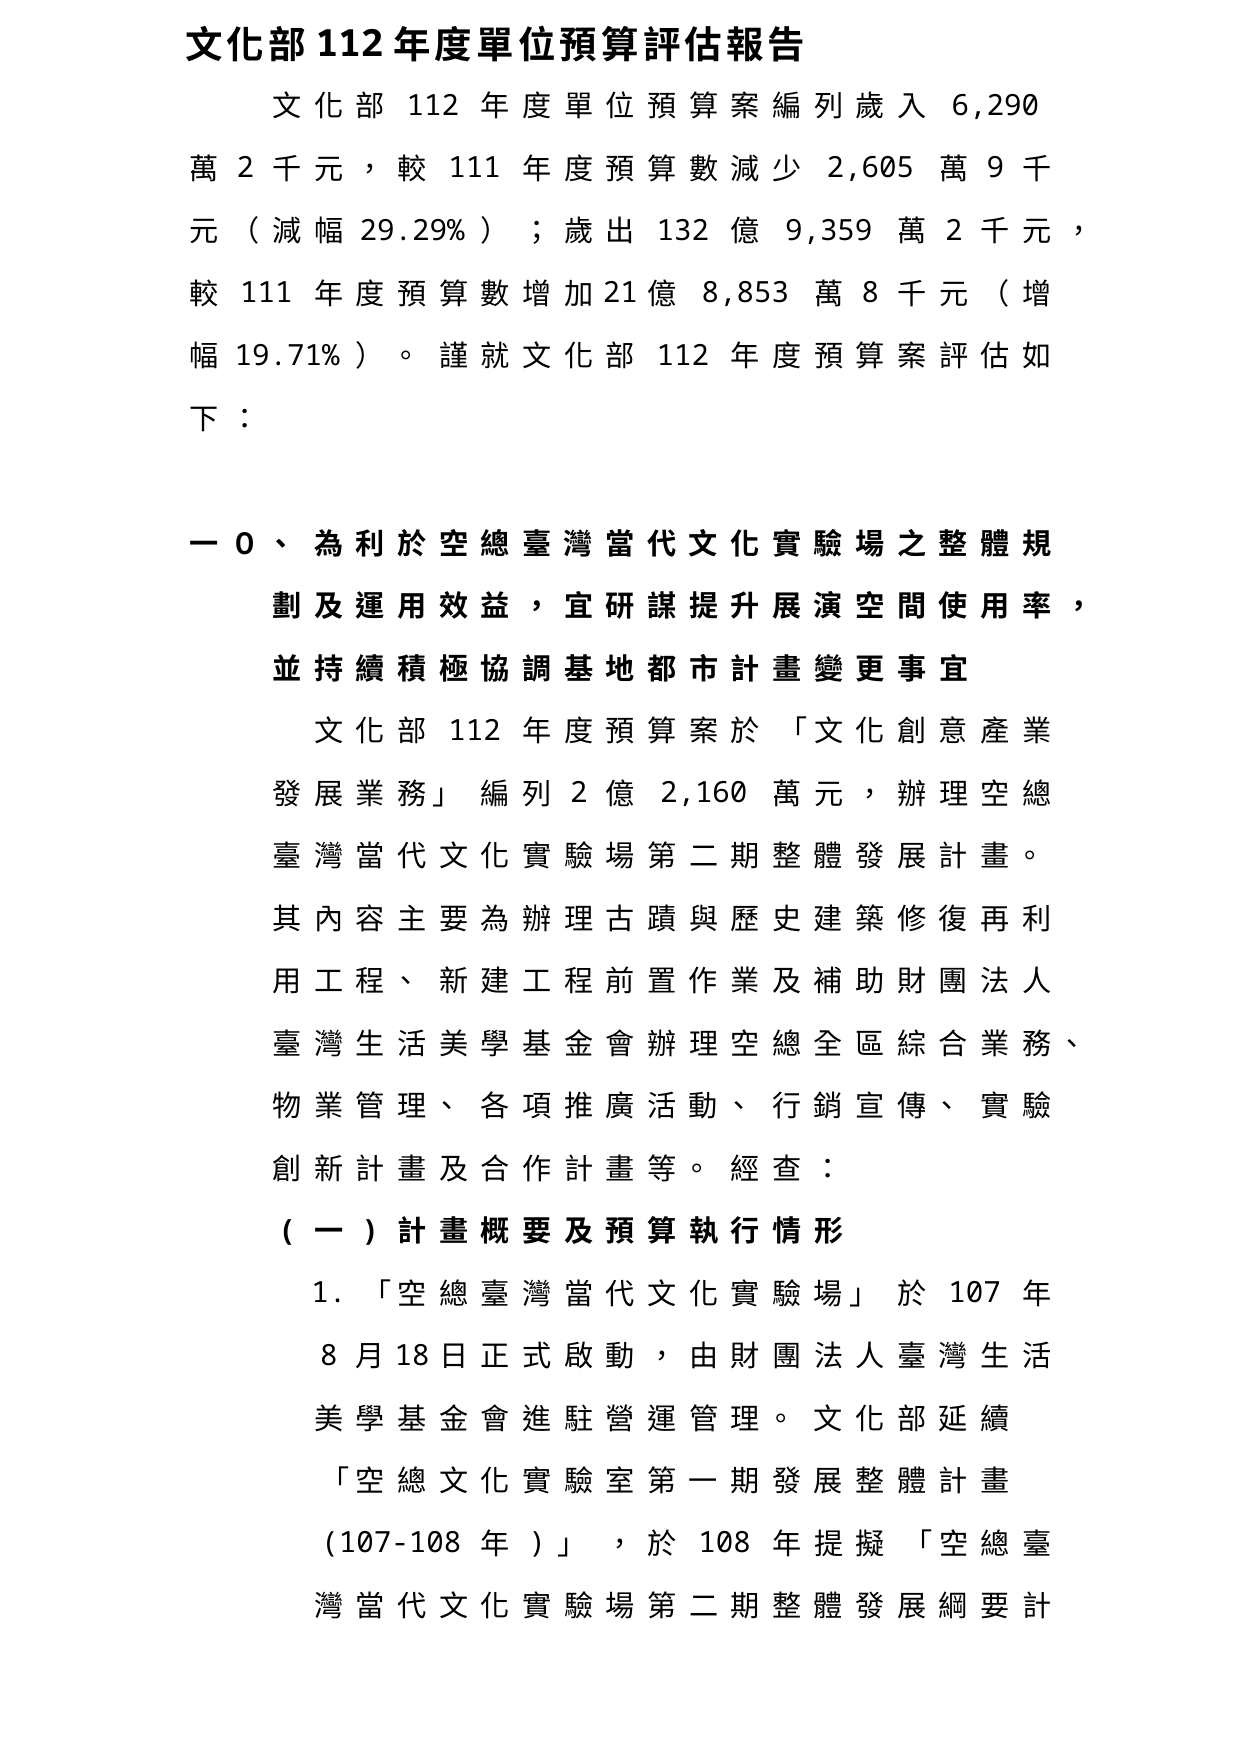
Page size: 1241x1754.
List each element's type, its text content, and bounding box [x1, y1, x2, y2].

text 一０、為利於空總臺灣當代文化實驗場之整體規劃及運用效益，宜研謀提升展演空間使用率，並持續積極協調基地都市計畫變更事宜 [183, 500, 1058, 687]
text 文化部112年度單位預算案編列歲入6,290萬2千元，較111年度預算數減少2,605萬9千元（減幅29.29%）；歲出132億9,359萬2千元，較111年度預算數增加21億8,853萬8千元（增幅19.71%）。謹就文化部112年度預算案評估如下： [183, 62, 1058, 437]
text 文化部112年度預算案於「文化創意產業發展業務」編列2億2,160萬元，辦理空總臺灣當代文化實驗場第二期整體發展計畫。其內容主要為辦理古蹟與歷史建築修復再利用工程、新建工程前置作業及補助財團法人臺灣生活美學基金會辦理空總全區綜合業務、物業管理、各項推廣活動、行銷宣傳、實驗創新計畫及合作計畫等。經查： [242, 687, 1058, 1187]
text 1.「空總臺灣當代文化實驗場」於107年8月18日正式啟動，由財團法人臺灣生活美學基金會進駐營運管理。文化部延續「空總文化實驗室第一期發展整體計畫(107-108年)」，於108年提擬「空總臺灣當代文化實驗場第二期整體發展綱要計 [271, 1250, 1058, 1625]
text (一)計畫概要及預算執行情形 [242, 1187, 1058, 1250]
text 文化部112年度單位預算評估報告 [183, 0, 1058, 62]
